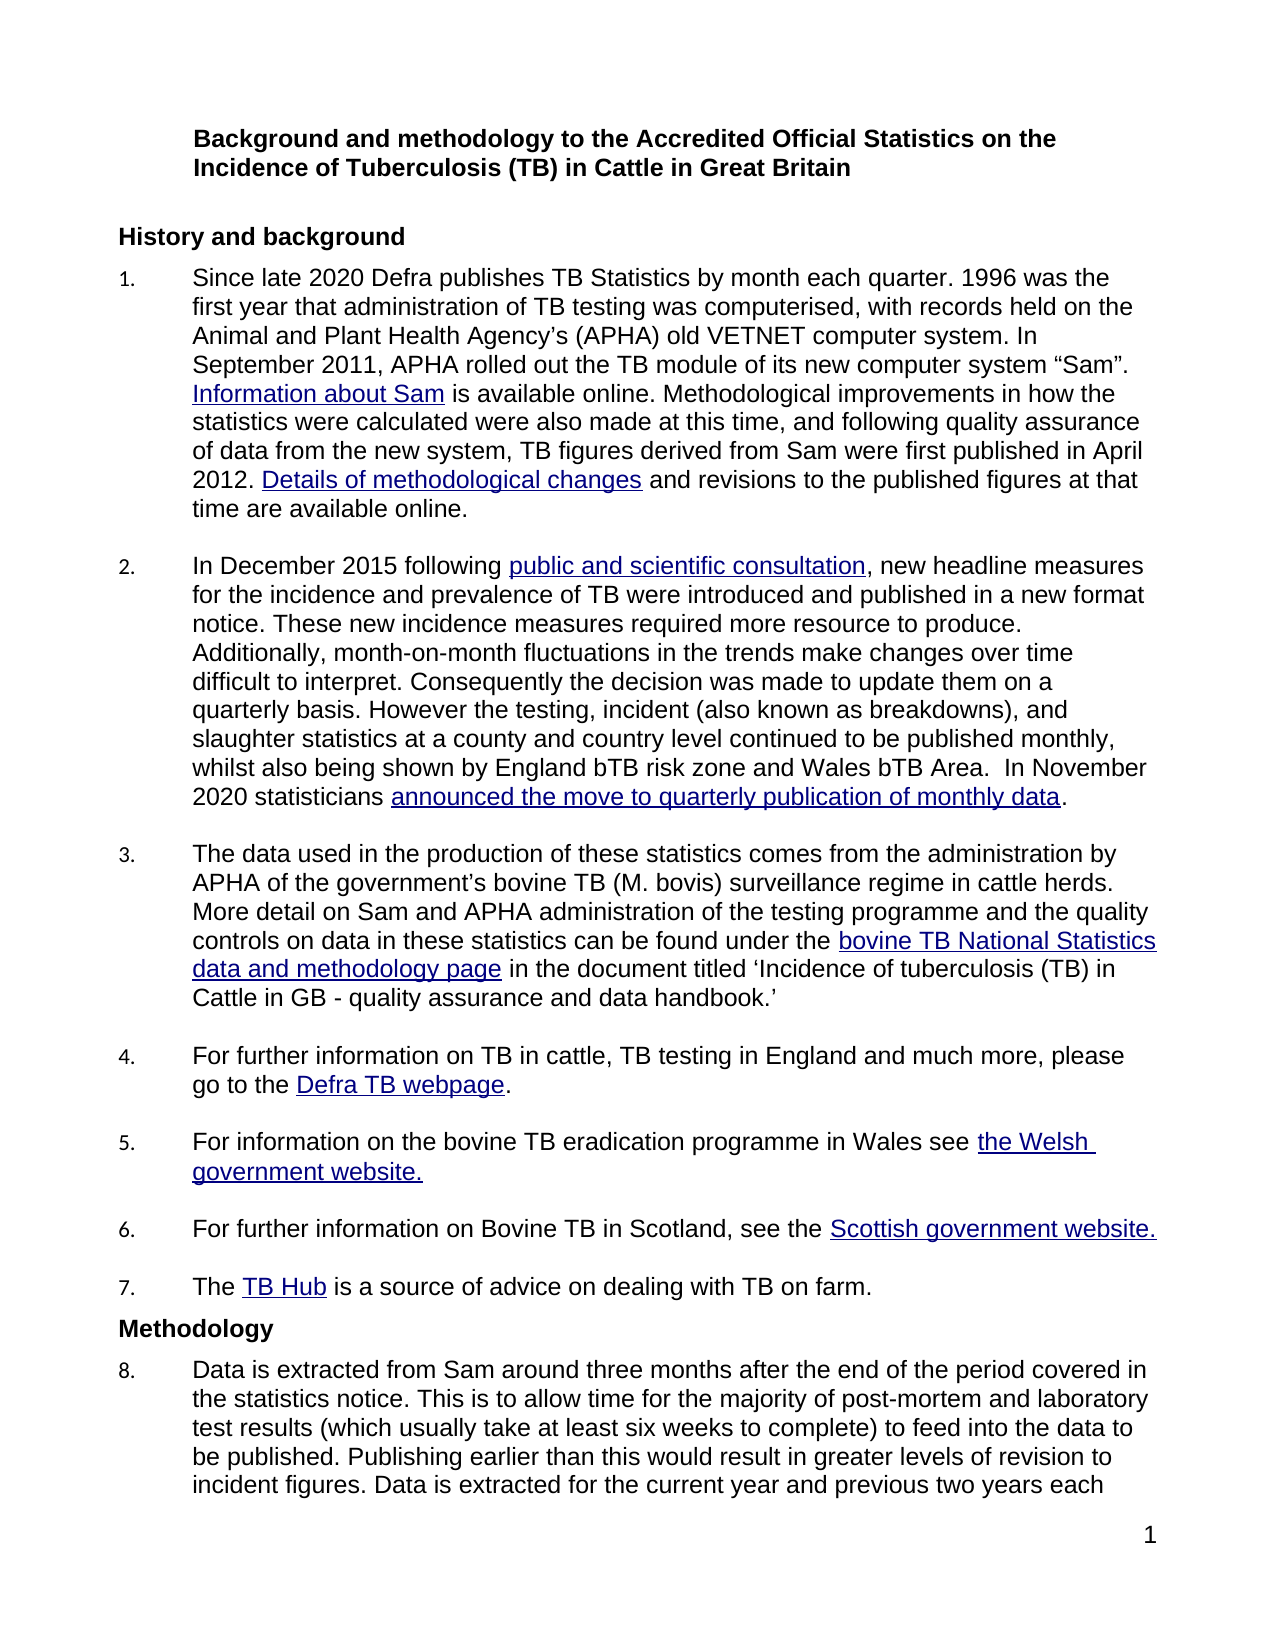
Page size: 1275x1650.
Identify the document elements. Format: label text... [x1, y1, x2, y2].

list Data is extracted from Sam around three months after the end of the period covered in the statistics notice. This is to allow time for the majority of post-mortem and laboratory test results (which usually take at least six weeks to complete) to feed into the data to be published. Publishing earlier than this would result in greater levels of revision to incident figures. Data is extracted for the current year and previous two years each [118, 1355, 1157, 1499]
list In December 2015 following public and scientific consultation, new headline measures for the incidence and prevalence of TB were introduced and published in a new format notice. These new incidence measures required more resource to produce. Additionally, month-on-month fluctuations in the trends make changes over time difficult to interpret. Consequently the decision was made to update them on a quarterly basis. However the testing, incident (also known as breakdowns), and slaughter statistics at a county and country level continued to be published monthly, whilst also being shown by England bTB risk zone and Wales bTB Area. In November 2020 statisticians announced the move to quarterly publication of monthly data. [118, 551, 1157, 810]
list The TB Hub is a source of advice on dealing with TB on farm. [118, 1272, 1157, 1301]
list For information on the bovine TB eradication programme in Wales see the Welsh government website. [118, 1127, 1157, 1185]
list For further information on TB in cattle, TB testing in England and much more, please go to the Defra TB webpage. [118, 1041, 1157, 1098]
subtitle Background and methodology to the Accredited Official Statistics on the Incidence of Tuberculosis (TB) in Cattle in Great Britain [193, 124, 1157, 181]
list The data used in the production of these statistics comes from the administration by APHA of the government’s bovine TB (M. bovis) surveillance regime in cattle herds. More detail on Sam and APHA administration of the testing programme and the quality controls on data in these statistics can be found under the bovine TB National Statistics data and methodology page in the document titled ‘Incidence of tuberculosis (TB) in Cattle in GB - quality assurance and data handbook.’ [118, 839, 1157, 1012]
subtitle Methodology [118, 1313, 1157, 1342]
subtitle History and background [118, 222, 1157, 251]
list For further information on Bovine TB in Scotland, see the Scottish government website. [118, 1214, 1157, 1243]
list Since late 2020 Defra publishes TB Statistics by month each quarter. 1996 was the first year that administration of TB testing was computerised, with records held on the Animal and Plant Health Agency’s (APHA) old VETNET computer system. In September 2011, APHA rolled out the TB module of its new computer system “Sam”. Information about Sam is available online. Methodological improvements in how the statistics were calculated were also made at this time, and following quality assurance of data from the new system, TB figures derived from Sam were first published in April 2012. Details of methodological changes and revisions to the published figures at that time are available online. [118, 263, 1157, 522]
